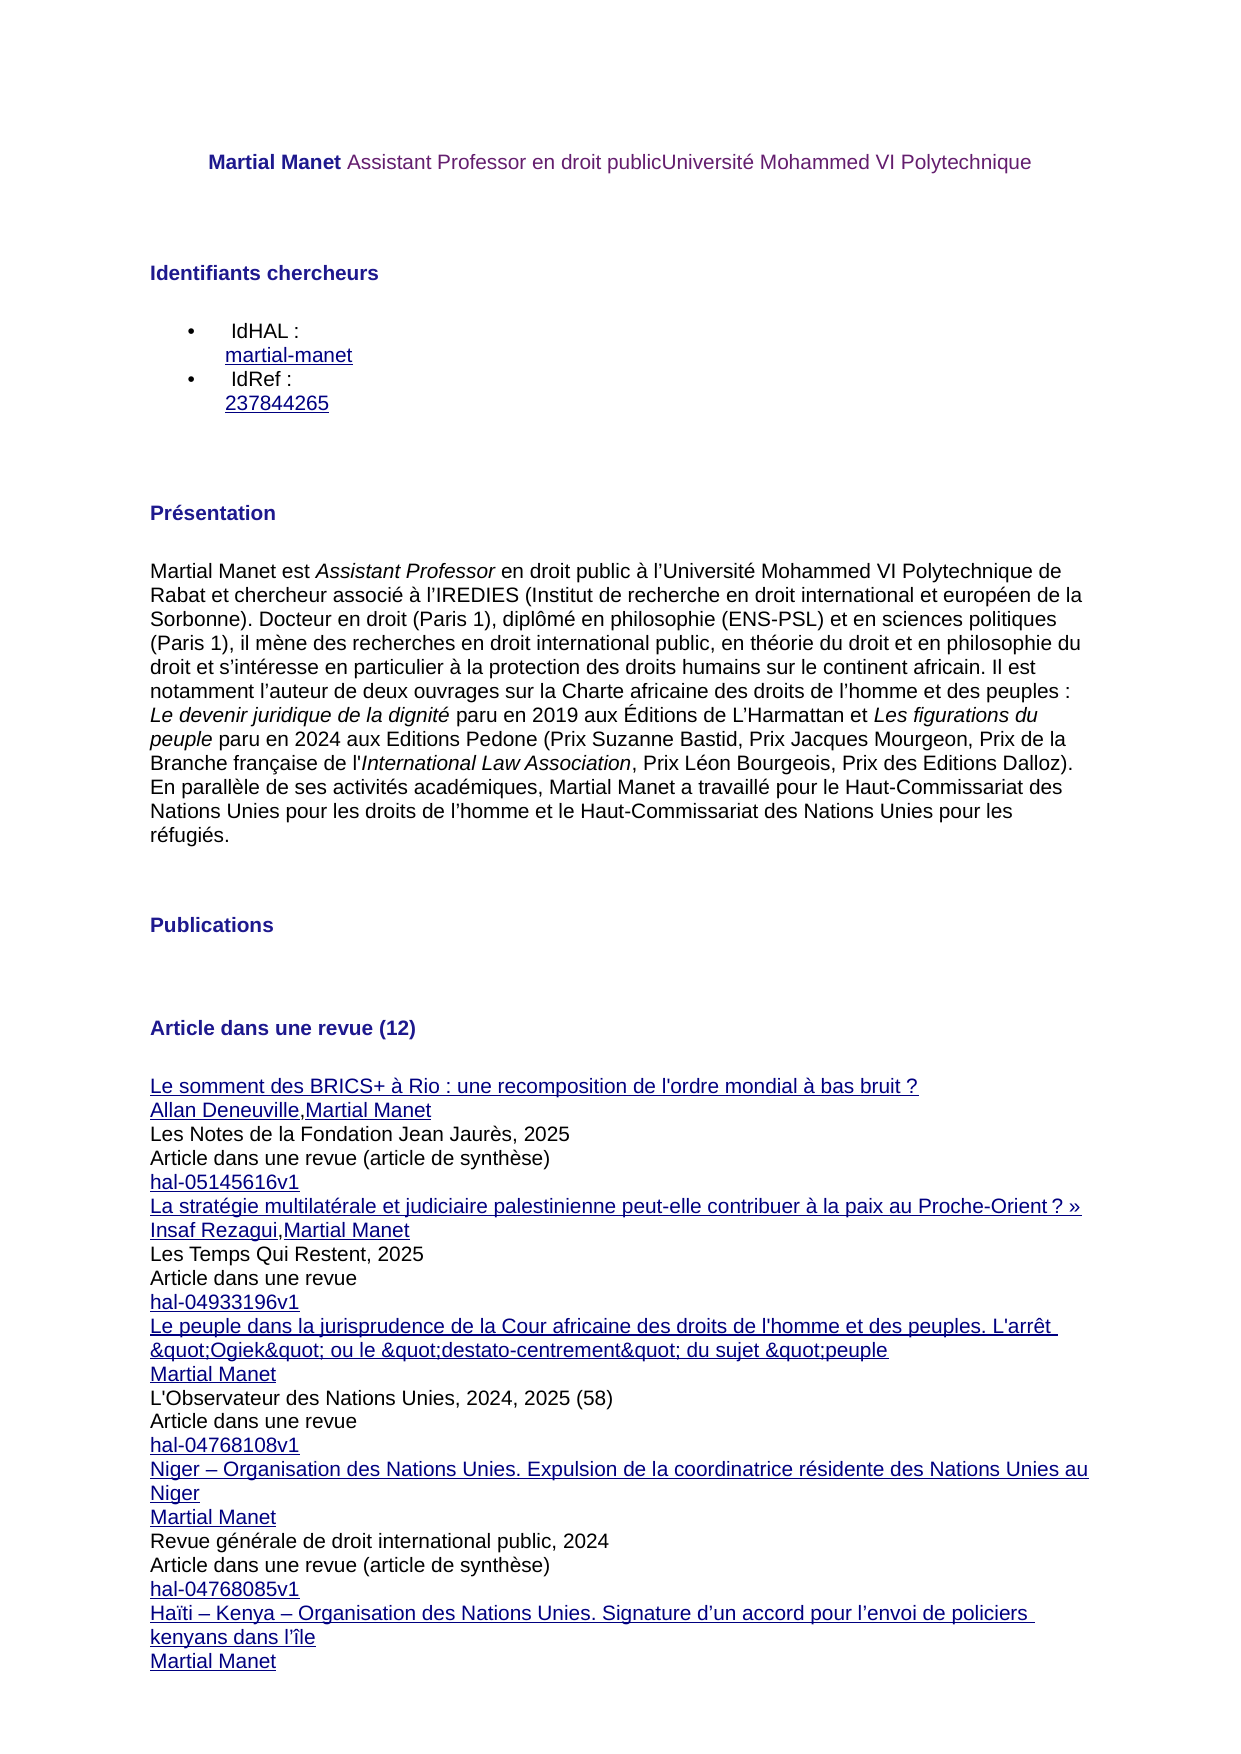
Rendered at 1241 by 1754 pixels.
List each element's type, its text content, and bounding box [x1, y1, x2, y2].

table_cell Niger – Organisation des Nations Unies. Expulsion de la coordinatrice résidente des Nations Unies au Niger Martial Manet Revue générale de droit international public, 2024 Article dans une revue (article de synthèse) hal-04768085v1 [150, 1457, 1090, 1601]
subtitle Publications [150, 912, 1090, 936]
table_header Le somment des BRICS+ à Rio : une recomposition de l'ordre mondial à bas bruit ? Allan Deneuville,Martial Manet Les Notes de la Fondation Jean Jaurès, 2025 Article dans une revue (article de synthèse) hal-05145616v1 [150, 1074, 1090, 1194]
list IdRef : [187, 367, 1090, 391]
list 237844265 [187, 391, 1090, 414]
table_cell Haïti – Kenya – Organisation des Nations Unies. Signature d’un accord pour l’envoi de policiers kenyans dans l’île Martial Manet [150, 1601, 1090, 1673]
table_cell Le peuple dans la jurisprudence de la Cour africaine des droits de l'homme et des peuples. L'arrêt &quot;Ogiek&quot; ou le &quot;destato-centrement&quot; du sujet &quot;peuple Martial Manet L'Observateur des Nations Unies, 2024, 2025 (58) Article dans une revue hal-04768108v1 [150, 1314, 1090, 1457]
subtitle Martial Manet Assistant Professor en droit publicUniversité Mohammed VI Polytechnique [150, 150, 1090, 174]
subtitle Présentation [150, 501, 1090, 525]
list martial-manet [187, 343, 1090, 367]
text Martial Manet est Assistant Professor en droit public à l’Université Mohammed VI Polytechnique de Rabat et chercheur associé à l’IREDIES (Institut de recherche en droit international et européen de la Sorbonne). Docteur en droit (Paris 1), diplômé en philosophie (ENS-PSL) et en sciences politiques (Paris 1), il mène des recherches en droit international public, en théorie du droit et en philosophie du droit et s’intéresse en particulier à la protection des droits humains sur le continent africain. Il est notamment l’auteur de deux ouvrages sur la Charte africaine des droits de l’homme et des peuples : Le devenir juridique de la dignité paru en 2019 aux Éditions de L’Harmattan et Les figurations du peuple paru en 2024 aux Editions Pedone (Prix Suzanne Bastid, Prix Jacques Mourgeon, Prix de la Branche française de l'International Law Association, Prix Léon Bourgeois, Prix des Editions Dalloz). En parallèle de ses activités académiques, Martial Manet a travaillé pour le Haut-Commissariat des Nations Unies pour les droits de l’homme et le Haut-Commissariat des Nations Unies pour les réfugiés. [150, 559, 1090, 847]
subtitle Article dans une revue (12) [150, 1016, 1090, 1039]
subtitle Identifiants chercheurs [150, 260, 1090, 284]
list IdHAL : [187, 319, 1090, 343]
table_cell La stratégie multilatérale et judiciaire palestinienne peut-elle contribuer à la paix au Proche-Orient ? » Insaf Rezagui,Martial Manet Les Temps Qui Restent, 2025 Article dans une revue hal-04933196v1 [150, 1194, 1090, 1313]
